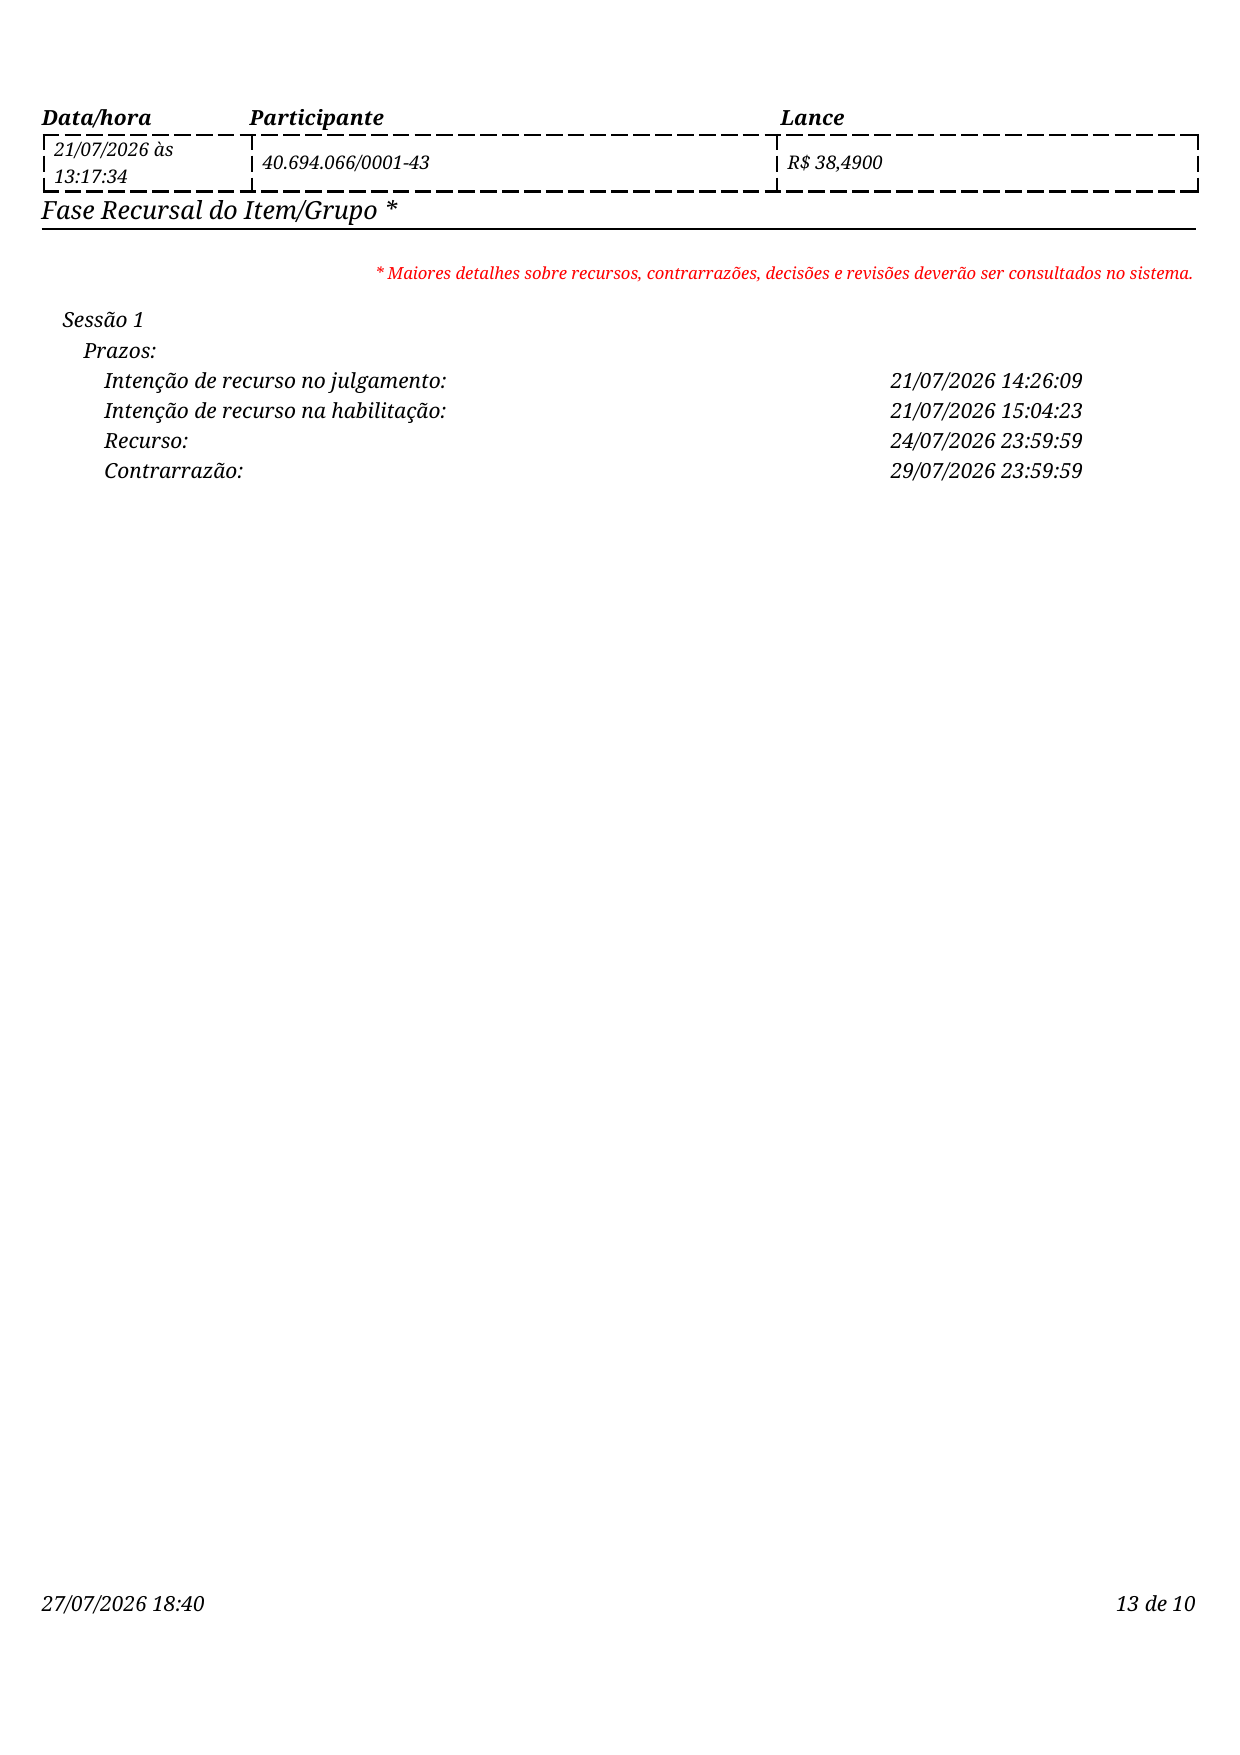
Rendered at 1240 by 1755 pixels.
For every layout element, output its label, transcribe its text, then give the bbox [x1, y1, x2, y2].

text Data/hora Participante Lance [42, 103, 1198, 131]
table_cell Recurso: [63, 426, 518, 457]
text * Maiores detalhes sobre recursos, contrarrazões, decisões e revisões deverão ser consultados no sistema. [42, 261, 1196, 284]
table_header 21/07/2026 às 13:17:34 [44, 134, 252, 190]
table_header [518, 305, 1085, 366]
table_cell 21/07/2026 15:04:23 [518, 396, 1085, 426]
table_cell 24/07/2026 23:59:59 [518, 426, 1085, 457]
table_cell Contrarrazão: [63, 457, 518, 487]
table_cell 29/07/2026 23:59:59 [518, 457, 1085, 487]
table_header 40.694.066/0001-43 [252, 134, 777, 190]
table_cell Intenção de recurso na habilitação: [63, 396, 518, 426]
table_header Sessão 1 Prazos: [63, 305, 518, 366]
table_cell 21/07/2026 14:26:09 [518, 366, 1085, 396]
subtitle Fase Recursal do Item/Grupo * [41, 192, 1198, 227]
table_header R$ 38,4900 [777, 134, 1198, 190]
table_cell Intenção de recurso no julgamento: [63, 366, 518, 396]
